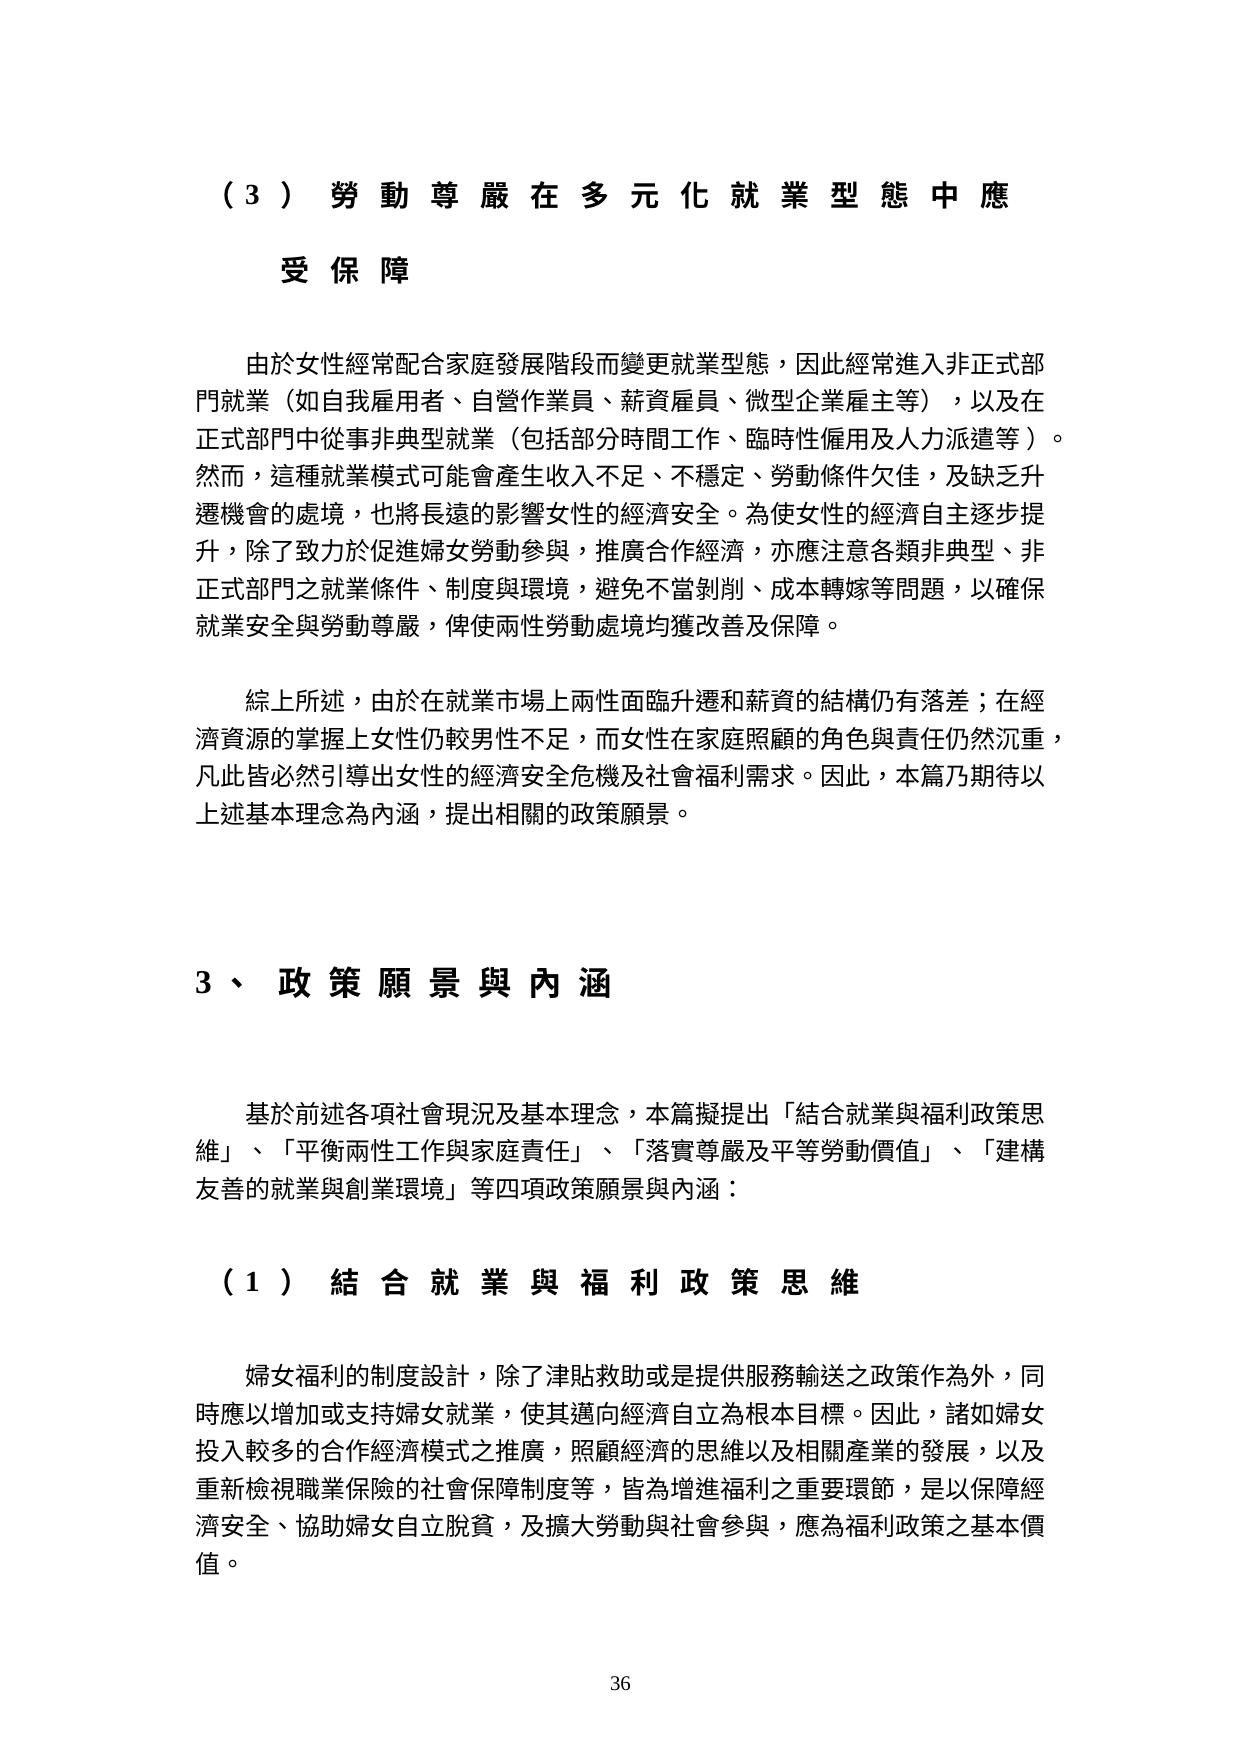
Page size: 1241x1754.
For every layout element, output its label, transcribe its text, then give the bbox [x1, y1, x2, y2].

list 政策願景與內涵 [195, 937, 1045, 1012]
text 婦女福利的制度設計，除了津貼救助或是提供服務輸送之政策作為外，同時應以增加或支持婦女就業，使其邁向經濟自立為根本目標。因此，諸如婦女投入較多的合作經濟模式之推廣，照顧經濟的思維以及相關產業的發展，以及重新檢視職業保險的社會保障制度等，皆為增進福利之重要環節，是以保障經濟安全、協助婦女自立脫貧，及擴大勞動與社會參與，應為福利政策之基本價值。 [195, 1350, 1045, 1575]
text 綜上所述，由於在就業市場上兩性面臨升遷和薪資的結構仍有落差；在經濟資源的掌握上女性仍較男性不足，而女性在家庭照顧的角色與責任仍然沉重，凡此皆必然引導出女性的經濟安全危機及社會福利需求。因此，本篇乃期待以上述基本理念為內涵，提出相關的政策願景。 [195, 675, 1045, 825]
list 勞動尊嚴在多元化就業型態中應受保障 [195, 150, 1045, 300]
text 由於女性經常配合家庭發展階段而變更就業型態，因此經常進入非正式部門就業（如自我雇用者、自營作業員、薪資雇員、微型企業雇主等），以及在正式部門中從事非典型就業（包括部分時間工作、臨時性僱用及人力派遣等）。然而，這種就業模式可能會產生收入不足、不穩定、勞動條件欠佳，及缺乏升遷機會的處境，也將長遠的影響女性的經濟安全。為使女性的經濟自主逐步提升，除了致力於促進婦女勞動參與，推廣合作經濟，亦應注意各類非典型、非正式部門之就業條件、制度與環境，避免不當剝削、成本轉嫁等問題，以確保就業安全與勞動尊嚴，俾使兩性勞動處境均獲改善及保障。 [195, 337, 1045, 637]
list 結合就業與福利政策思維 [195, 1237, 1045, 1312]
text 基於前述各項社會現況及基本理念，本篇擬提出「結合就業與福利政策思維」、「平衡兩性工作與家庭責任」、「落實尊嚴及平等勞動價值」、「建構友善的就業與創業環境」等四項政策願景與內涵： [195, 1087, 1045, 1200]
